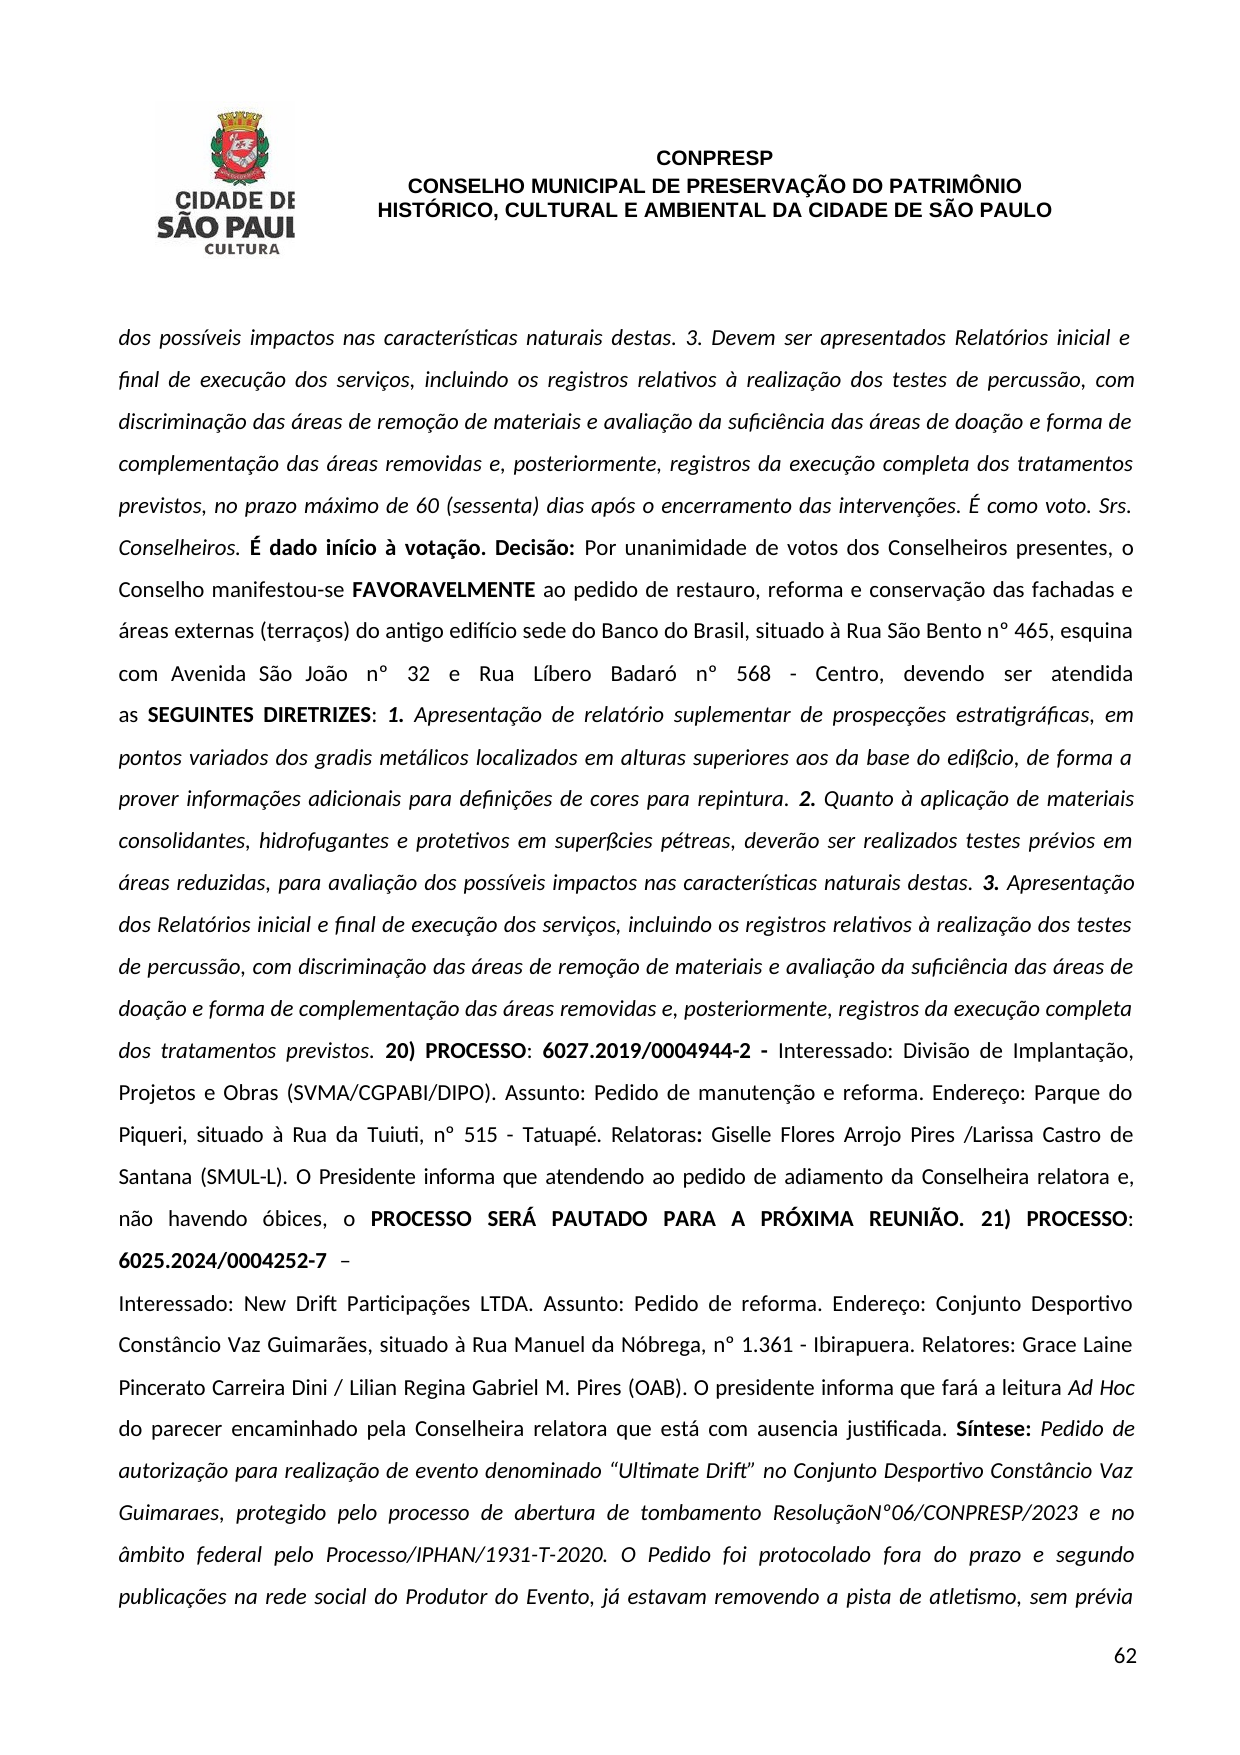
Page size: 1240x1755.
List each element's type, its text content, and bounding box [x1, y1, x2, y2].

text Interessado: New Drift Participações LTDA. Assunto: Pedido de reforma. Endereço: Conjunto Desportivo Constâncio Vaz Guimarães, situado à Rua Manuel da Nóbrega, nº 1.361 - Ibirapuera. Relatores: Grace Laine Pincerato Carreira Dini / Lilian Regina Gabriel M. Pires (OAB). O presidente informa que fará a leitura Ad Hoc do parecer encaminhado pela Conselheira relatora que está com ausencia justificada. Síntese: Pedido de autorização para realização de evento denominado “Ultimate Drift” no Conjunto Desportivo Constâncio Vaz Guimaraes, protegido pelo processo de abertura de tombamento ResoluçãoNº06/CONPRESP/2023 e no âmbito federal pelo Processo/IPHAN/1931-T-2020. O Pedido foi protocolado fora do prazo e segundo publicações na rede social do Produtor do Evento, já estavam removendo a pista de atletismo, sem prévia [118, 1289, 1135, 1611]
text dos possíveis impactos nas características naturais destas. 3. Devem ser apresentados Relatórios inicial e ﬁnal de execução dos serviços, incluindo os registros relativos à realização dos testes de percussão, com discriminação das áreas de remoção de materiais e avaliação da suﬁciência das áreas de doação e forma de complementação das áreas removidas e, posteriormente, registros da execução completa dos tratamentos previstos, no prazo máximo de 60 (sessenta) dias após o encerramento das intervenções. É como voto. Srs. Conselheiros. É dado início à votação. Decisão: Por unanimidade de votos dos Conselheiros presentes, o Conselho manifestou-se FAVORAVELMENTE ao pedido de restauro, reforma e conservação das fachadas e áreas externas (terraços) do antigo edifício sede do Banco do Brasil, situado à Rua São Bento nº 465, esquina com Avenida São João nº 32 e Rua Líbero Badaró nº 568 - Centro, devendo ser atendida as SEGUINTES DIRETRIZES: 1. Apresentação de relatório suplementar de prospecções estratigráﬁcas, em pontos variados dos gradis metálicos localizados em alturas superiores aos da base do edißcio, de forma a prover informações adicionais para deﬁnições de cores para repintura. 2. Quanto à aplicação de materiais consolidantes, hidrofugantes e protetivos em superßcies pétreas, deverão ser realizados testes prévios em áreas reduzidas, para avaliação dos possíveis impactos nas características naturais destas. 3. Apresentação dos Relatórios inicial e ﬁnal de execução dos serviços, incluindo os registros relativos à realização dos testes de percussão, com discriminação das áreas de remoção de materiais e avaliação da suﬁciência das áreas de doação e forma de complementação das áreas removidas e, posteriormente, registros da execução completa dos tratamentos previstos. 20) PROCESSO: 6027.2019/0004944-2 - Interessado: Divisão de Implantação, Projetos e Obras (SVMA/CGPABI/DIPO). Assunto: Pedido de manutenção e reforma. Endereço: Parque do Piqueri, situado à Rua da Tuiuti, nº 515 - Tatuapé. Relatoras: Giselle Flores Arrojo Pires /Larissa Castro de Santana (SMUL-L). O Presidente informa que atendendo ao pedido de adiamento da Conselheira relatora e, não havendo óbices, o PROCESSO SERÁ PAUTADO PARA A PRÓXIMA REUNIÃO. 21) PROCESSO: 6025.2024/0004252-7 – [118, 323, 1135, 1274]
